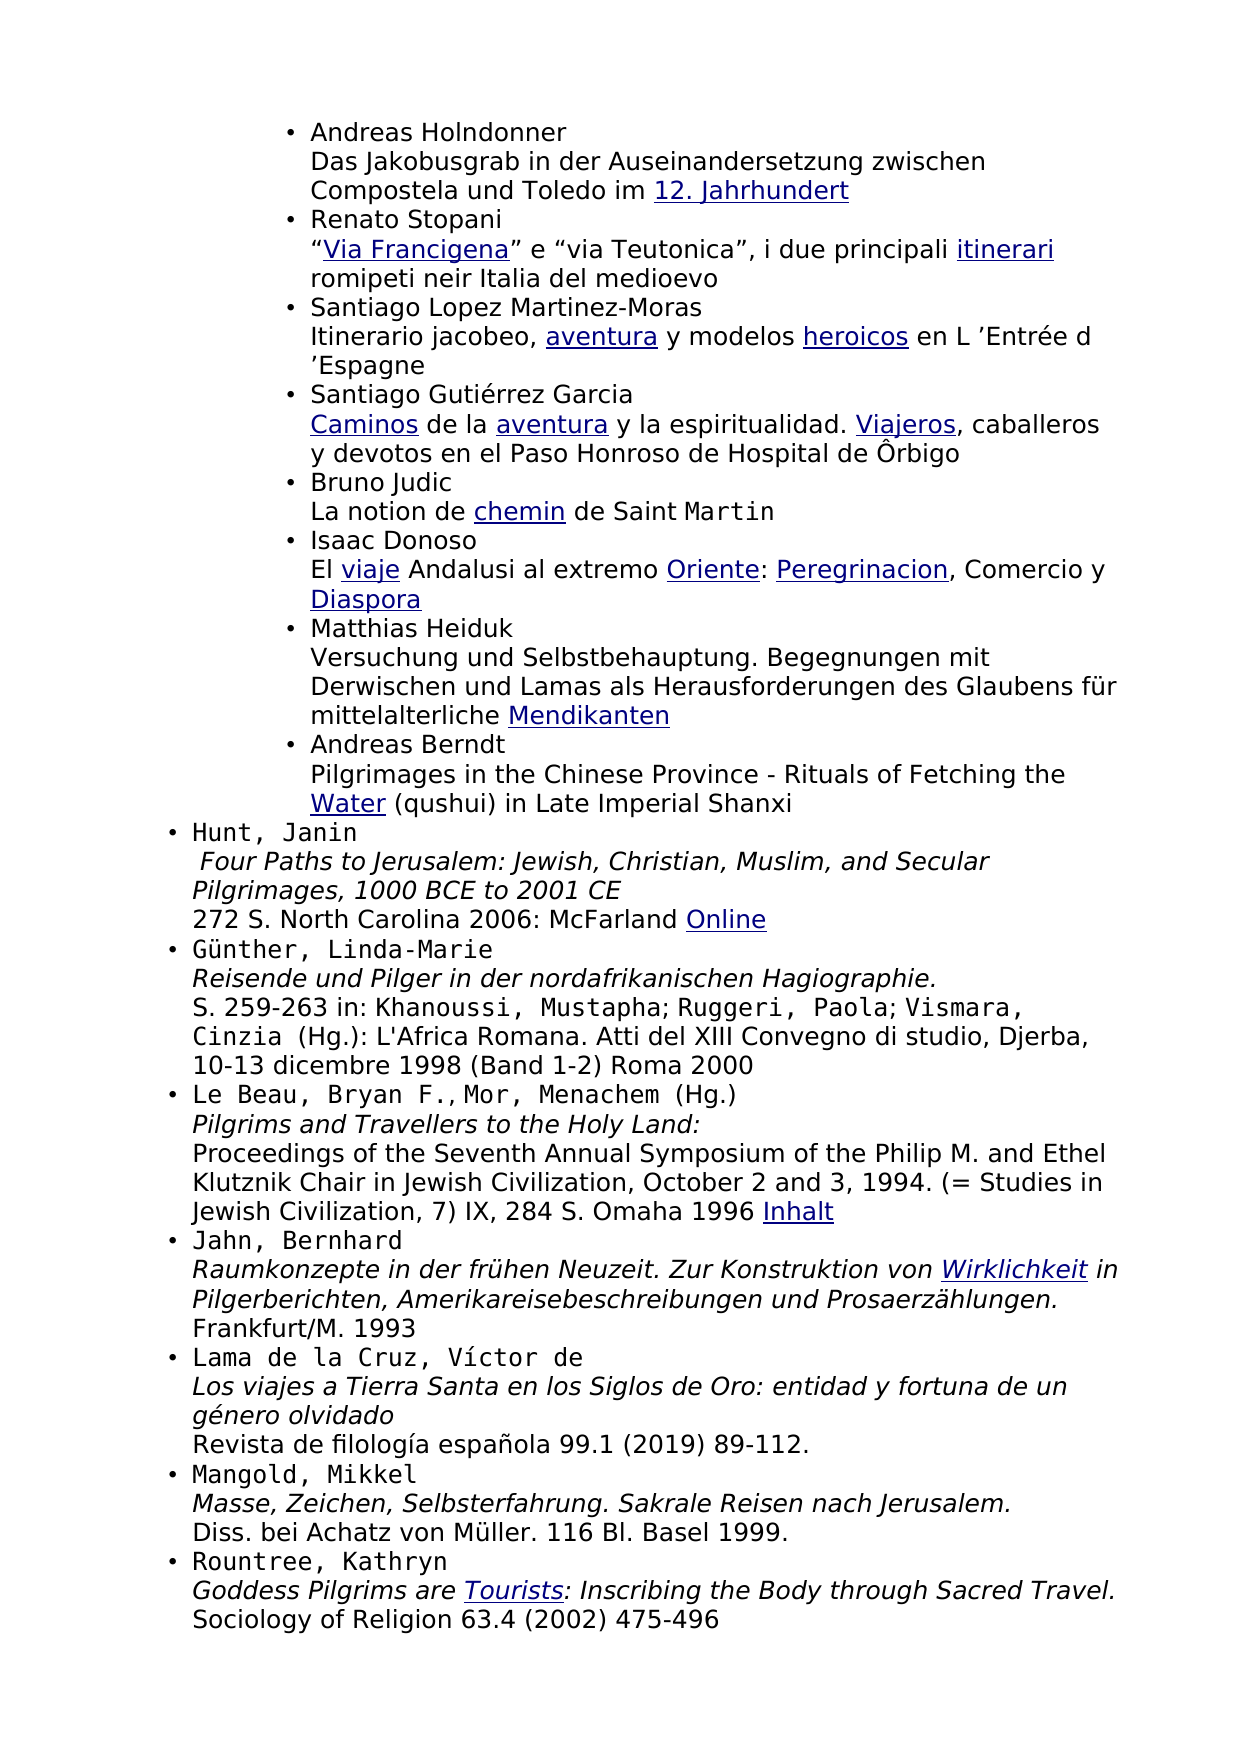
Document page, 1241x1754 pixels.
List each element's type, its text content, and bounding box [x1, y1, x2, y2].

list Andreas Holndonner Das Jakobusgrab in der Auseinandersetzung zwischen Compostela und Toledo im 12. Jahrhundert [295, 118, 1122, 206]
list Bruno Judic La notion de chemin de Saint Martin [295, 468, 1122, 526]
list Günther, Linda-Marie Reisende und Pilger in der nordafrikanischen Hagiographie. S. 259-263 in: Khanoussi, Mustapha; Ruggeri, Paola; Vismara, Cinzia (Hg.): L'Africa Romana. Atti del XIII Convegno di studio, Djerba, 10-13 dicembre 1998 (Band 1-2) Roma 2000 [177, 935, 1122, 1081]
list Andreas Berndt Pilgrimages in the Chinese Province - Rituals of Fetching the Water (qushui) in Late Imperial Shanxi [295, 731, 1122, 818]
list Rountree, Kathryn Goddess Pilgrims are Tourists: Inscribing the Body through Sacred Travel. Sociology of Religion 63.4 (2002) 475-496 [177, 1547, 1122, 1635]
list Matthias Heiduk Versuchung und Selbstbehauptung. Begegnungen mit Derwischen und Lamas als Herausforderungen des Glaubens für mittelalterliche Mendikanten [295, 614, 1122, 731]
list Mangold, Mikkel Masse, Zeichen, Selbsterfahrung. Sakrale Reisen nach Jerusalem. Diss. bei Achatz von Müller. 116 Bl. Basel 1999. [177, 1460, 1122, 1547]
list Santiago Gutiérrez Garcia Caminos de la aventura y la espiritualidad. Viajeros, caballeros y devotos en el Paso Honroso de Hospital de Ôrbigo [295, 381, 1122, 468]
list Hunt, Janin Four Paths to Jerusalem: Jewish, Christian, Muslim, and Secular Pilgrimages, 1000 BCE to 2001 CE 272 S. North Carolina 2006: McFarland Online [177, 818, 1122, 935]
list Renato Stopani “Via Francigena” e “via Teutonica”, i due principali itinerari romipeti neir Italia del medioevo [295, 206, 1122, 293]
list Lama de la Cruz, Víctor de Los viajes a Tierra Santa en los Siglos de Oro: entidad y fortuna de un género olvidado Revista de filología española 99.1 (2019) 89-112. [177, 1343, 1122, 1460]
list Le Beau, Bryan F., Mor, Menachem (Hg.) Pilgrims and Travellers to the Holy Land: Proceedings of the Seventh Annual Symposium of the Philip M. and Ethel Klutznik Chair in Jewish Civilization, October 2 and 3, 1994. (= Studies in Jewish Civilization, 7) IX, 284 S. Omaha 1996 Inhalt [177, 1081, 1122, 1226]
list Isaac Donoso El viaje Andalusi al extremo Oriente: Peregrinacion, Comercio y Diaspora [295, 526, 1122, 614]
list Jahn, Bernhard Raumkonzepte in der frühen Neuzeit. Zur Konstruktion von Wirklichkeit in Pilgerberichten, Amerikareisebeschreibungen und Prosaerzählungen. Frankfurt/M. 1993 [177, 1226, 1122, 1343]
list Santiago Lopez Martinez-Moras Itinerario jacobeo, aventura y modelos heroicos en L ’Entrée d ’Espagne [295, 293, 1122, 381]
